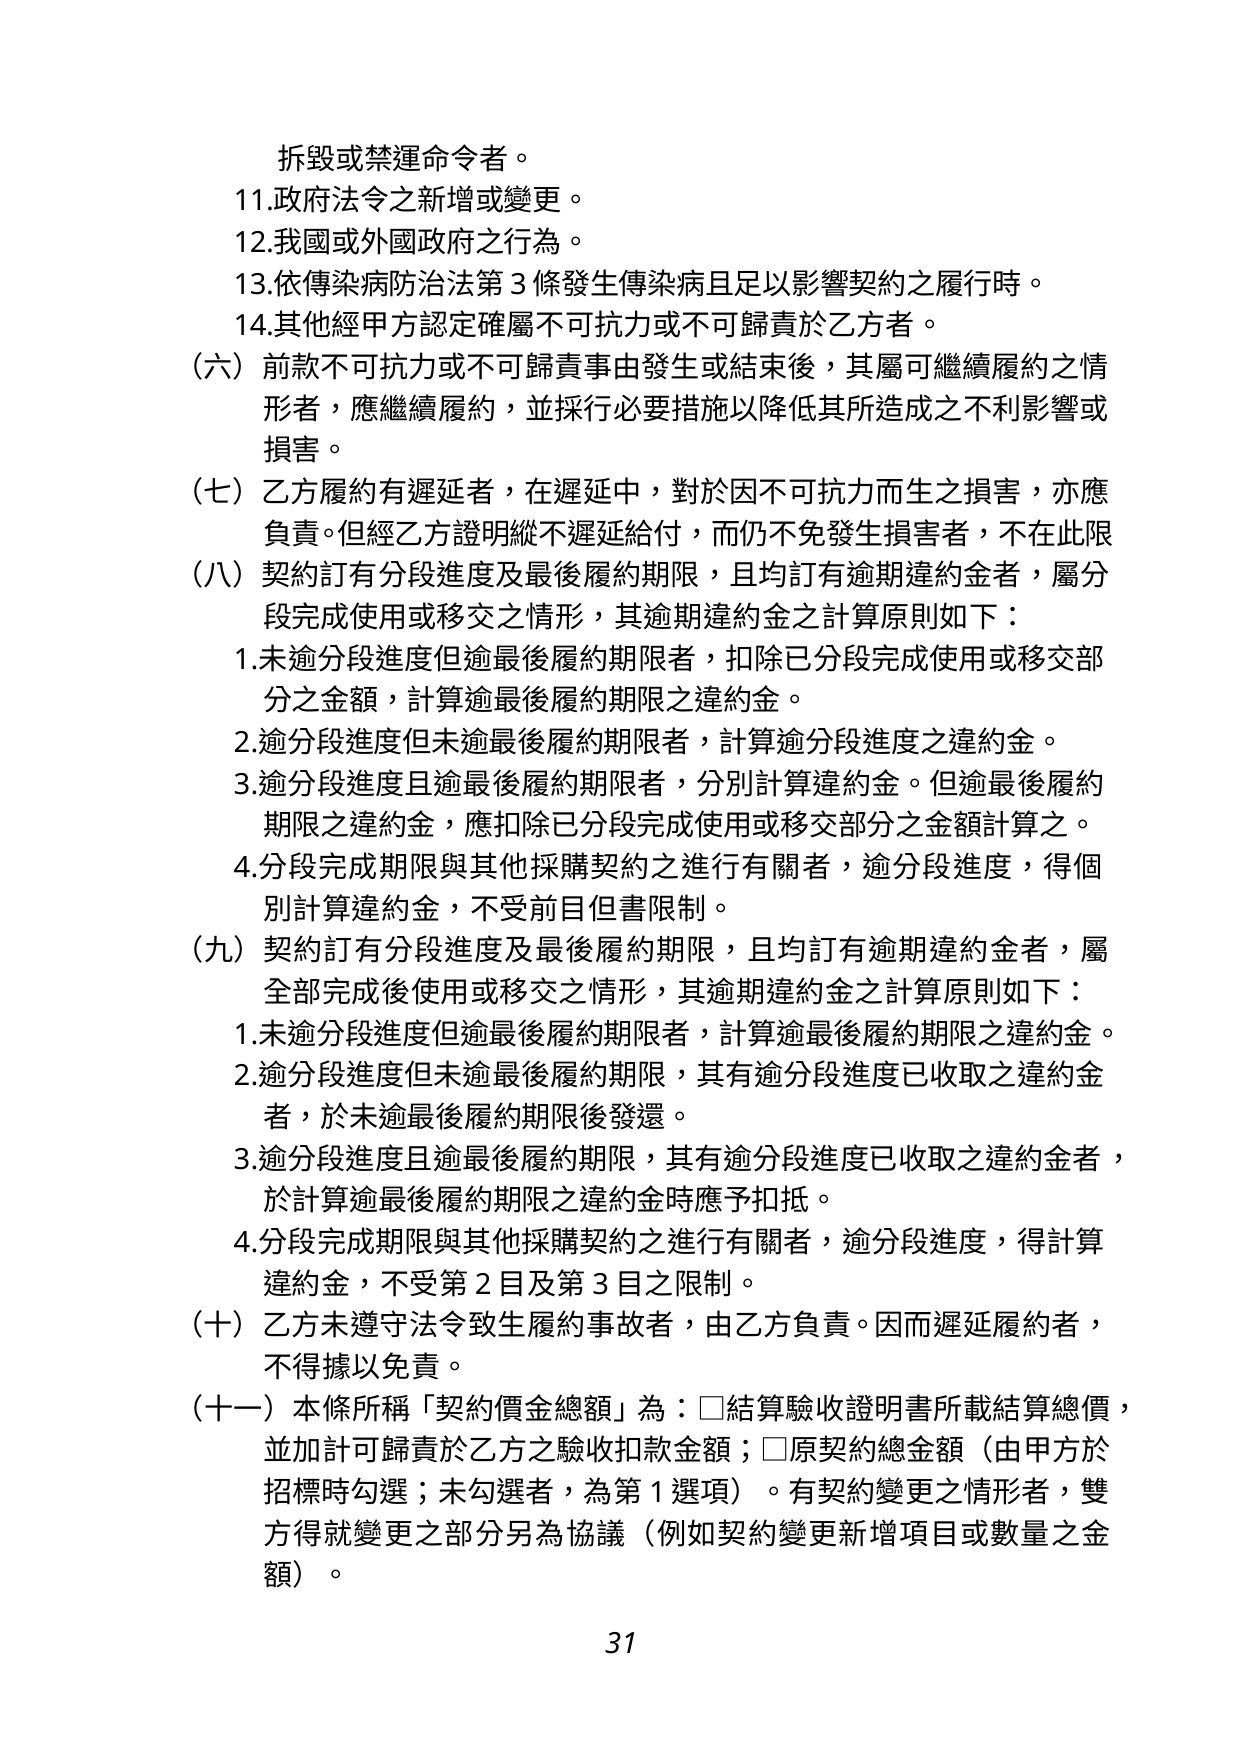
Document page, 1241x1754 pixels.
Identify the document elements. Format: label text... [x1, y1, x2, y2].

list 分段完成期限與其他採購契約之進行有關者，逾分段進度，得個別計算違約金，不受前目但書限制。 [233, 844, 1104, 927]
list 乙方未遵守法令致生履約事故者，由乙方負責。因而遲延履約者，不得據以免責。 [174, 1302, 1110, 1386]
list 乙方履約有遲延者，在遲延中，對於因不可抗力而生之損害，亦應負責。但經乙方證明縱不遲延給付，而仍不免發生損害者，不在此限。 [174, 469, 1110, 552]
list 契約訂有分段進度及最後履約期限，且均訂有逾期違約金者，屬全部完成後使用或移交之情形，其逾期違約金之計算原則如下： [174, 927, 1110, 1011]
list 我國或外國政府之行為。 [233, 219, 1104, 261]
list 逾分段進度且逾最後履約期限者，分別計算違約金。但逾最後履約期限之違約金，應扣除已分段完成使用或移交部分之金額計算之。 [233, 761, 1104, 844]
list 未逾分段進度但逾最後履約期限者，扣除已分段完成使用或移交部分之金額，計算逾最後履約期限之違約金。 [233, 636, 1104, 719]
list 契約訂有分段進度及最後履約期限，且均訂有逾期違約金者，屬分段完成使用或移交之情形，其逾期違約金之計算原則如下： [174, 552, 1110, 636]
list 逾分段進度但未逾最後履約期限者，計算逾分段進度之違約金。 [233, 719, 1104, 761]
list 本條所稱「契約價金總額」為：□結算驗收證明書所載結算總價，並加計可歸責於乙方之驗收扣款金額；□原契約總金額（由甲方於招標時勾選；未勾選者，為第1選項）。有契約變更之情形者，雙方得就變更之部分另為協議（例如契約變更新增項目或數量之金額）。 [174, 1386, 1110, 1594]
list 依傳染病防治法第3條發生傳染病且足以影響契約之履行時。 [233, 261, 1104, 302]
list 分段完成期限與其他採購契約之進行有關者，逾分段進度，得計算違約金，不受第2目及第3目之限制。 [233, 1219, 1104, 1302]
list 逾分段進度但未逾最後履約期限，其有逾分段進度已收取之違約金者，於未逾最後履約期限後發還。 [233, 1052, 1104, 1136]
list 逾分段進度且逾最後履約期限，其有逾分段進度已收取之違約金者，於計算逾最後履約期限之違約金時應予扣抵。 [233, 1136, 1104, 1219]
list 其他經甲方認定確屬不可抗力或不可歸責於乙方者。 [233, 302, 1104, 344]
list 前款不可抗力或不可歸責事由發生或結束後，其屬可繼續履約之情形者，應繼續履約，並採行必要措施以降低其所造成之不利影響或損害。 [174, 344, 1110, 469]
list 政府法令之新增或變更。 [233, 177, 1104, 219]
list 未逾分段進度但逾最後履約期限者，計算逾最後履約期限之違約金。 [233, 1011, 1104, 1052]
list 非因乙方不法行為所致之政府或機關依法令下達停工、徵用、沒入、拆毀或禁運命令者。 [233, 136, 1104, 177]
